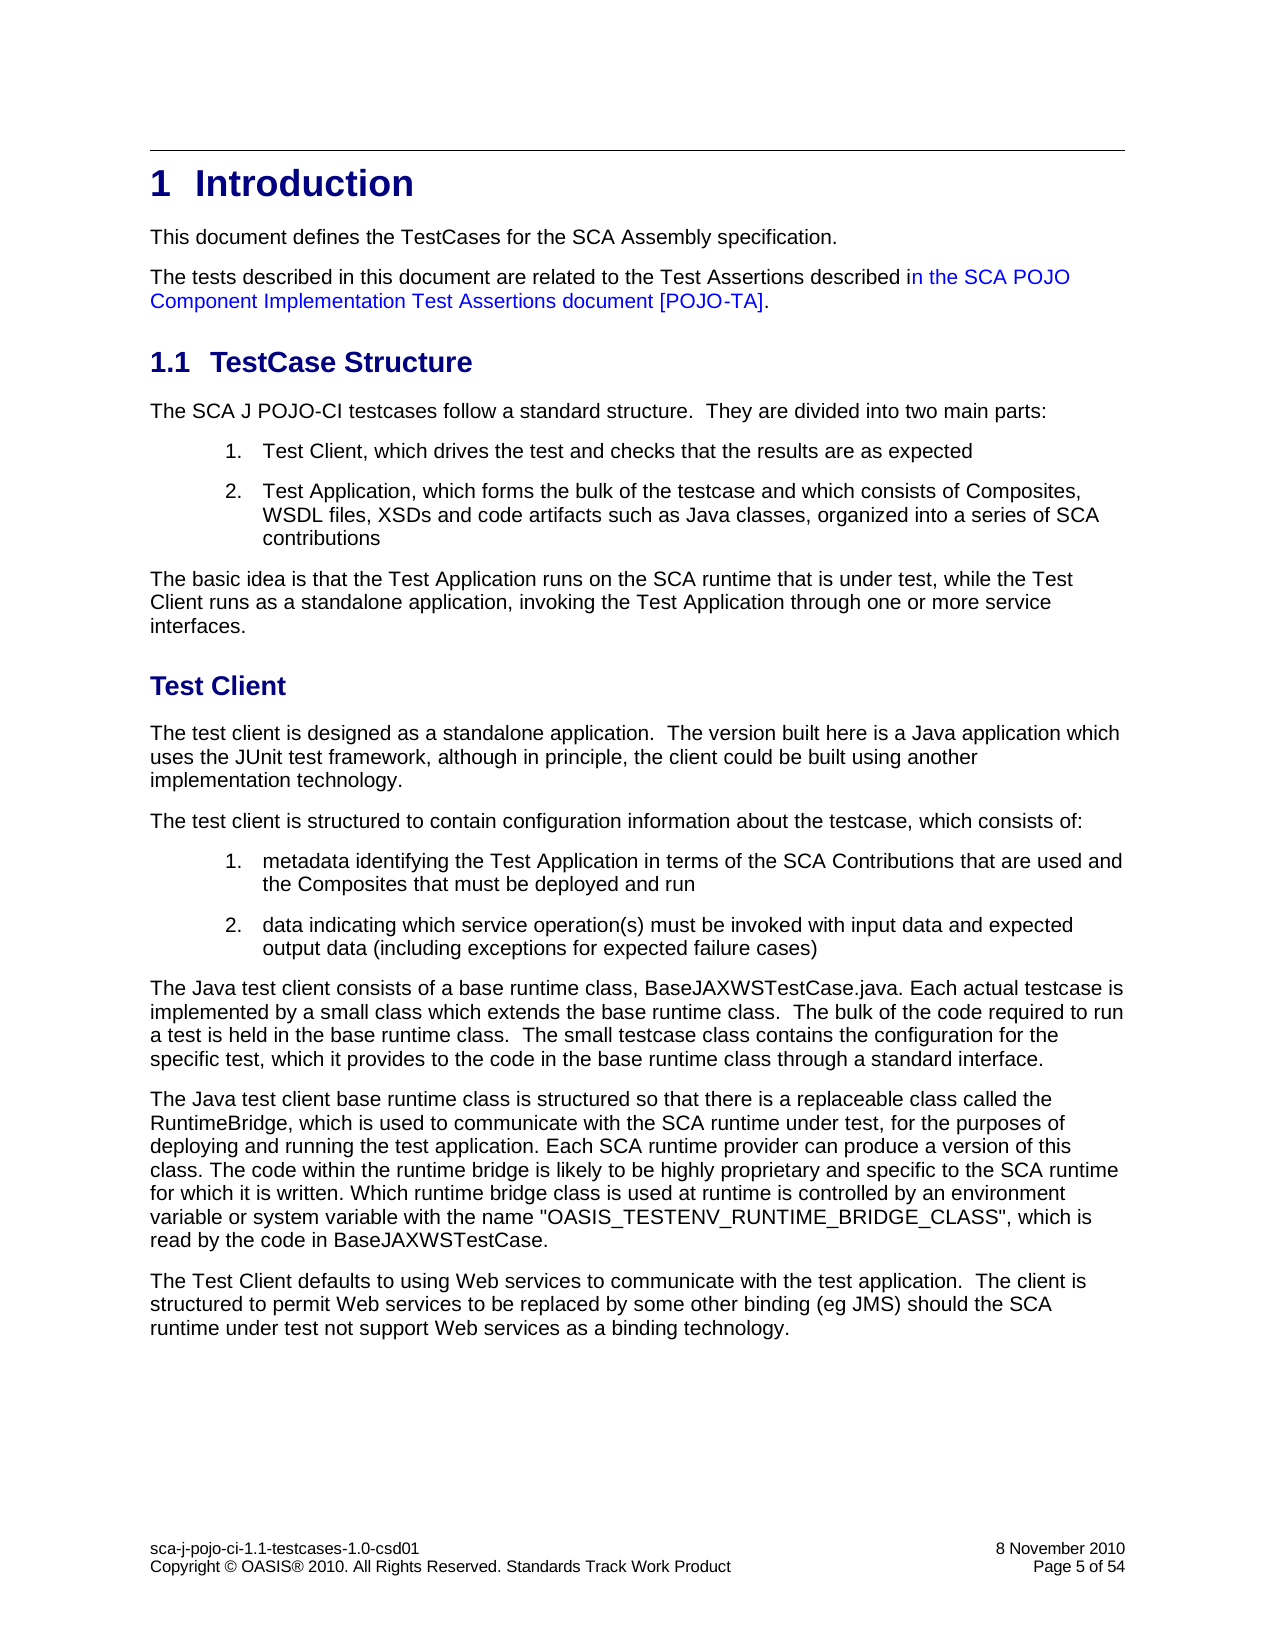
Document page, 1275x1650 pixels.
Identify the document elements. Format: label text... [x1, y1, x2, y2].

text The Java test client base runtime class is structured so that there is a replaceable class called the RuntimeBridge, which is used to communicate with the SCA runtime under test, for the purposes of deploying and running the test application. Each SCA runtime provider can produce a version of this class. The code within the runtime bridge is likely to be highly proprietary and specific to the SCA runtime for which it is written. Which runtime bridge class is used at runtime is controlled by an environment variable or system variable with the name "OASIS_TESTENV_RUNTIME_BRIDGE_CLASS", which is read by the code in BaseJAXWSTestCase. [150, 1088, 1125, 1252]
text The Test Client defaults to using Web services to communicate with the test application. The client is structured to permit Web services to be replaced by some other binding (eg JMS) should the SCA runtime under test not support Web services as a binding technology. [150, 1269, 1125, 1340]
list Test Application, which forms the bulk of the testcase and which consists of Composites, WSDL files, XSDs and code artifacts such as Java classes, organized into a series of SCA contributions [187, 480, 1125, 550]
subtitle TestCase Structure [150, 346, 1125, 378]
list metadata identifying the Test Application in terms of the SCA Contributions that are used and the Composites that must be deployed and run [187, 849, 1125, 896]
text The SCA J POJO-CI testcases follow a standard structure. They are divided into two main parts: [150, 399, 1125, 423]
text The tests described in this document are related to the Test Assertions described in the SCA POJO Component Implementation Test Assertions document [POJO-TA]. [150, 266, 1125, 313]
text The test client is designed as a standalone application. The version built here is a Java application which uses the JUnit test framework, although in principle, the client could be built using another implementation technology. [150, 722, 1125, 792]
list Test Client, which drives the test and checks that the results are as expected [187, 439, 1125, 463]
text The Java test client consists of a base runtime class, BaseJAXWSTestCase.java. Each actual testcase is implemented by a small class which extends the base runtime class. The bulk of the code required to run a test is held in the base runtime class. The small testcase class contains the configuration for the specific test, which it provides to the code in the base runtime class through a standard interface. [150, 977, 1125, 1071]
text The basic idea is that the Test Application runs on the SCA runtime that is under test, while the Test Client runs as a standalone application, invoking the Test Application through one or more service interfaces. [150, 567, 1125, 638]
list data indicating which service operation(s) must be invoked with input data and expected output data (including exceptions for expected failure cases) [187, 913, 1125, 960]
subtitle Introduction [150, 151, 1125, 204]
text This document defines the TestCases for the SCA Assembly specification. [150, 225, 1125, 249]
text The test client is structured to contain configuration information about the testcase, which consists of: [150, 809, 1125, 833]
subtitle Test Client [150, 671, 1125, 701]
